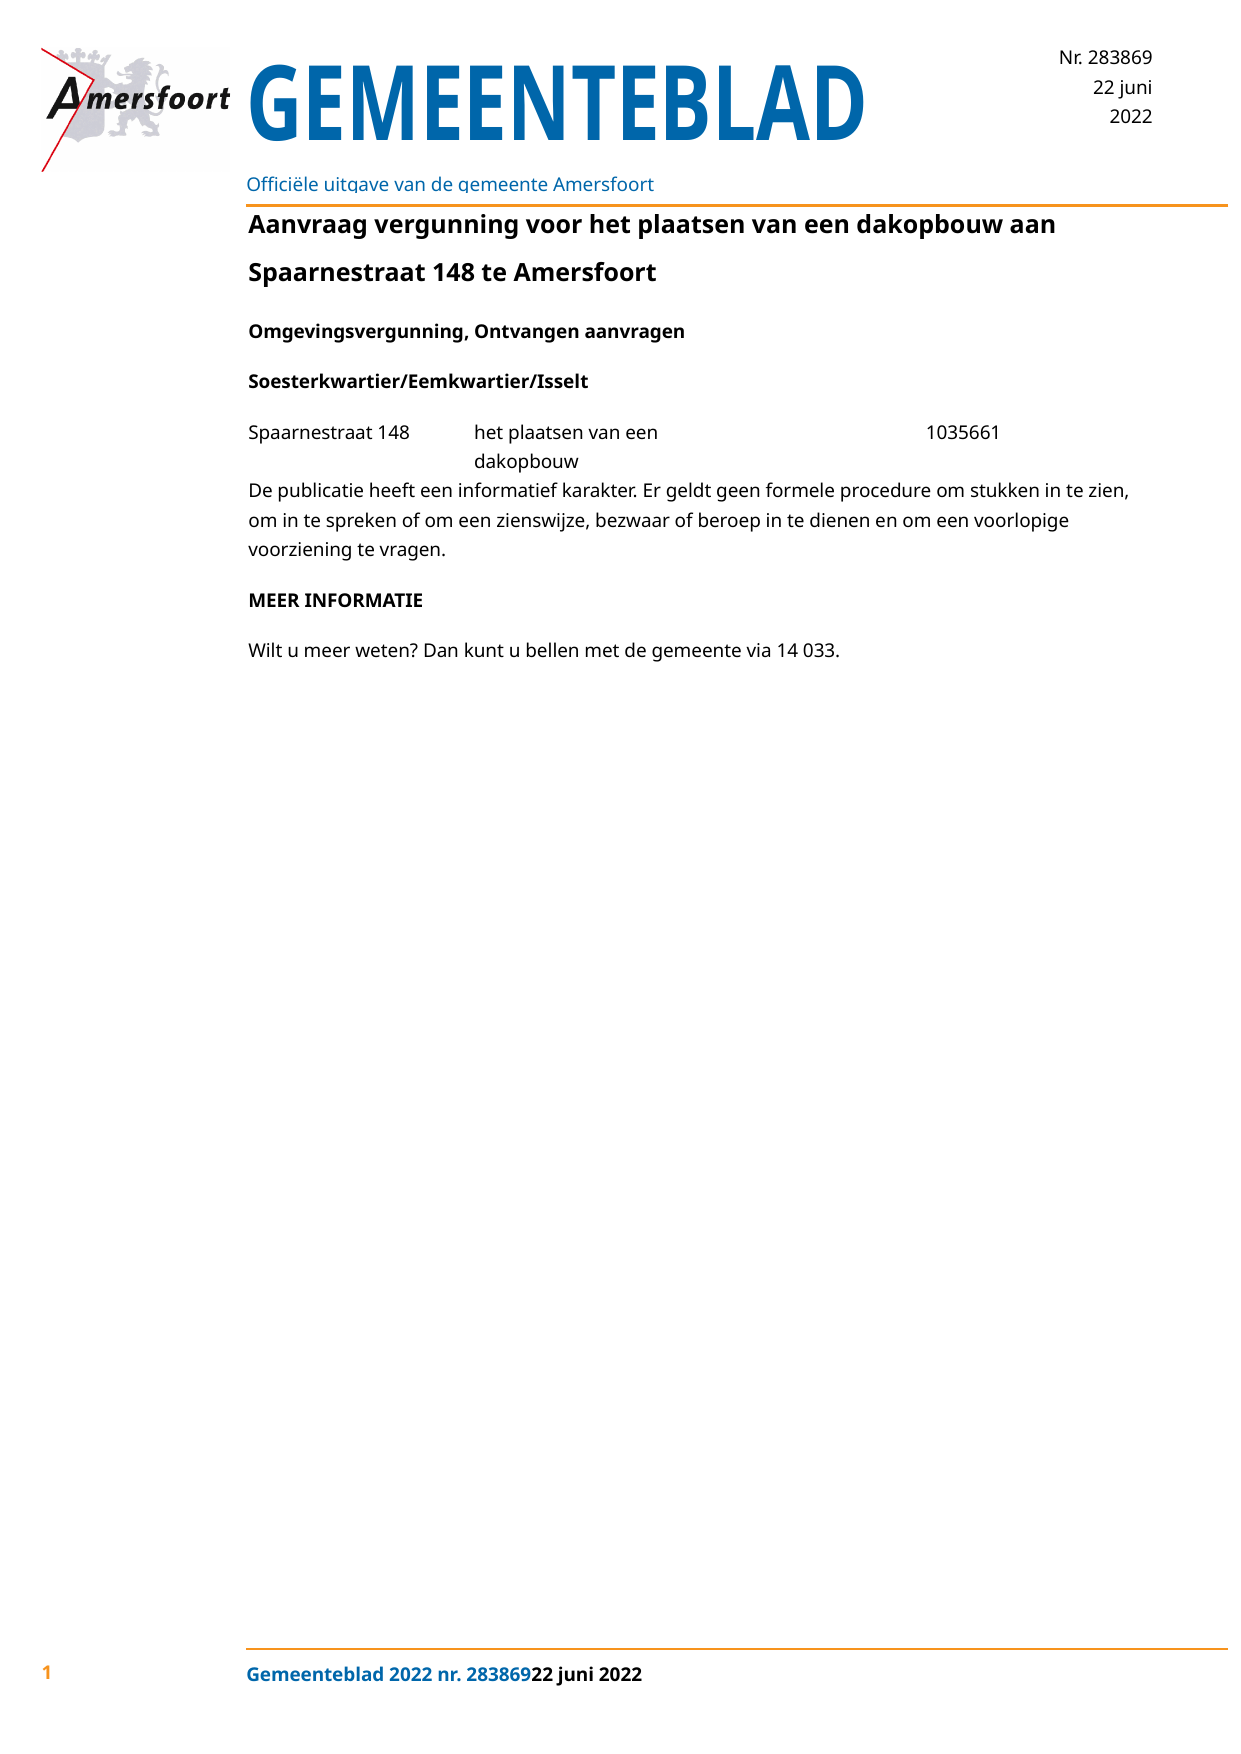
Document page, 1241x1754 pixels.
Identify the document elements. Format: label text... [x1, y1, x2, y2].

text De publicatie heeft een informatief karakter. Er geldt geen formele procedure om stukken in te zien, om in te spreken of om een zienswijze, bezwaar of beroep in te dienen en om een voorlopige voorziening te vragen. [248, 477, 1152, 562]
text Wilt u meer weten? Dan kunt u bellen met de gemeente via 14 033. [248, 637, 1152, 663]
text Aanvraag vergunning voor het plaatsen van een dakopbouw aan Spaarnestraat 148 te Amersfoort [248, 207, 1152, 288]
text MEER INFORMATIE [248, 587, 1152, 613]
text Soesterkwartier/Eemkwartier/Isselt [248, 368, 1152, 394]
picture [41, 47, 231, 172]
table_header Spaarnestraat 148 [248, 419, 474, 474]
table_header het plaatsen van een dakopbouw [474, 419, 700, 474]
table_header [700, 419, 926, 474]
text Omgevingsvergunning, Ontvangen aanvragen [248, 318, 1152, 344]
table_header 1035661 [926, 419, 1152, 474]
